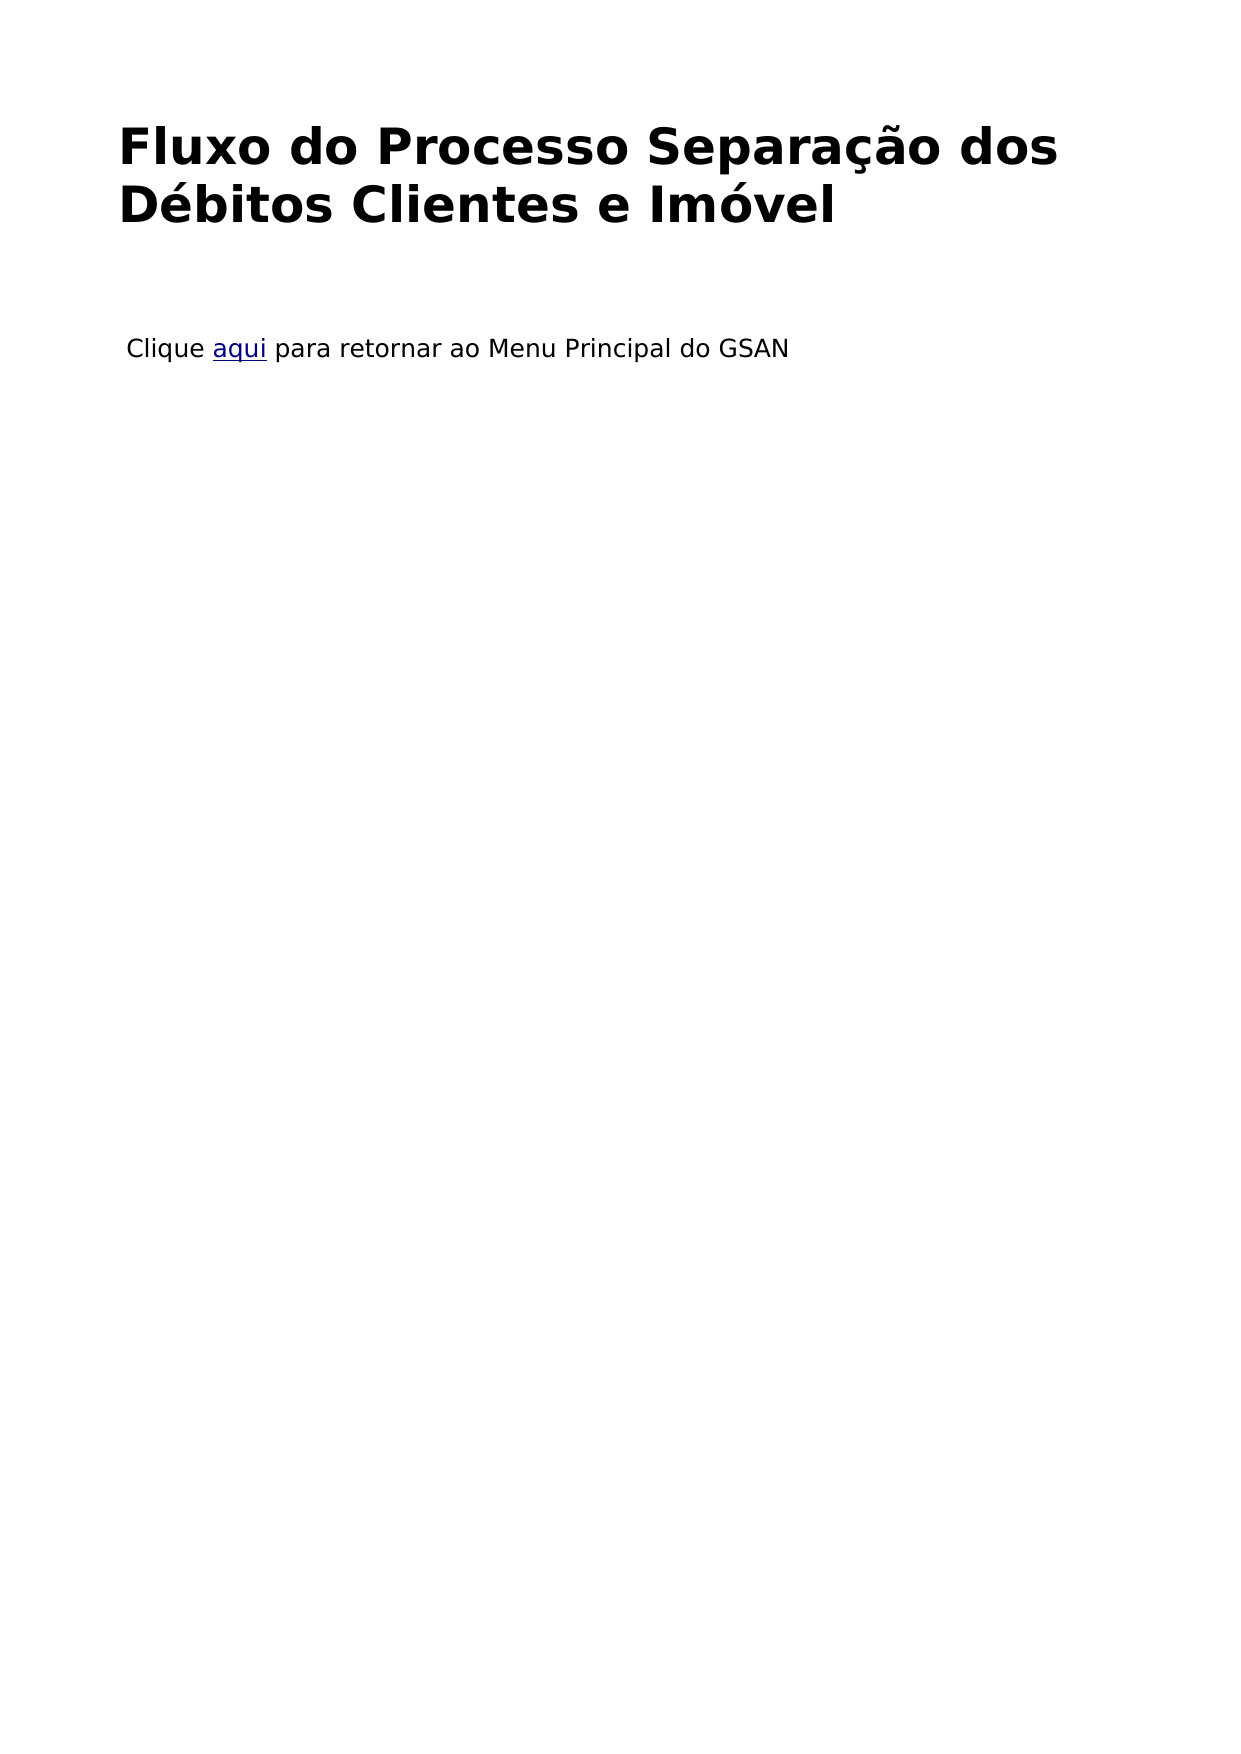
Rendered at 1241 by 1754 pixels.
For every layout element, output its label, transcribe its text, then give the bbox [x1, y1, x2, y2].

subtitle Fluxo do Processo Separação dos Débitos Clientes e Imóvel [118, 118, 1122, 234]
text Clique aqui para retornar ao Menu Principal do GSAN [118, 247, 1122, 364]
